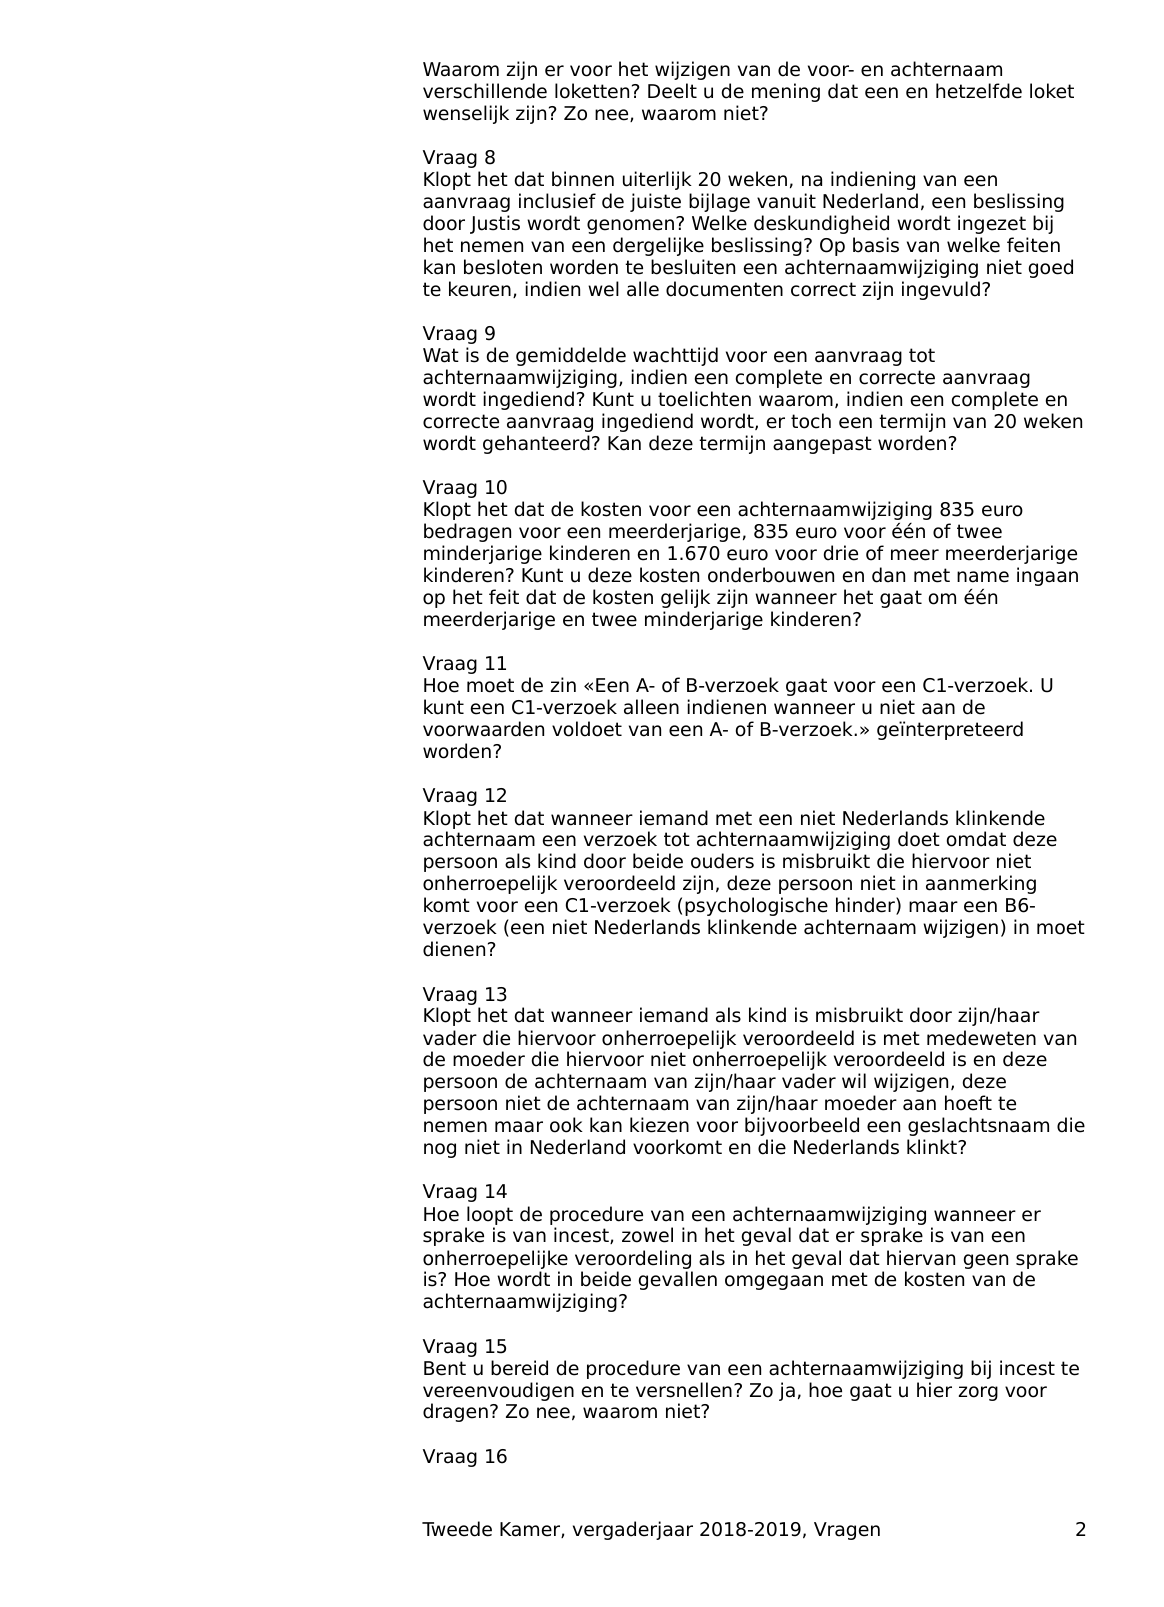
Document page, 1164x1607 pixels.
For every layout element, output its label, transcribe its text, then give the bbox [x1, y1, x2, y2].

text Bent u bereid de procedure van een achternaamwijziging bij incest te vereenvoudigen en te versnellen? Zo ja, hoe gaat u hier zorg voor dragen? Zo nee, waarom niet? [422, 1357, 1087, 1423]
text Klopt het dat de kosten voor een achternaamwijziging 835 euro bedragen voor een meerderjarige, 835 euro voor één of twee minderjarige kinderen en 1.670 euro voor drie of meer meerderjarige kinderen? Kunt u deze kosten onderbouwen en dan met name ingaan op het feit dat de kosten gelijk zijn wanneer het gaat om één meerderjarige en twee minderjarige kinderen? [422, 499, 1087, 631]
text Hoe loopt de procedure van een achternaamwijziging wanneer er sprake is van incest, zowel in het geval dat er sprake is van een onherroepelijke veroordeling als in het geval dat hiervan geen sprake is? Hoe wordt in beide gevallen omgegaan met de kosten van de achternaamwijziging? [422, 1203, 1087, 1313]
text Hoe moet de zin «Een A- of B-verzoek gaat voor een C1-verzoek. U kunt een C1-verzoek alleen indienen wanneer u niet aan de voorwaarden voldoet van een A- of B-verzoek.» geïnterpreteerd worden? [422, 675, 1087, 763]
text Vraag 10 [422, 477, 1087, 499]
text Waarom zijn er voor het wijzigen van de voor- en achternaam verschillende loketten? Deelt u de mening dat een en hetzelfde loket wenselijk zijn? Zo nee, waarom niet? [422, 59, 1087, 125]
text Klopt het dat wanneer iemand met een niet Nederlands klinkende achternaam een verzoek tot achternaamwijziging doet omdat deze persoon als kind door beide ouders is misbruikt die hiervoor niet onherroepelijk veroordeeld zijn, deze persoon niet in aanmerking komt voor een C1-verzoek (psychologische hinder) maar een B6-verzoek (een niet Nederlands klinkende achternaam wijzigen) in moet dienen? [422, 807, 1087, 961]
text Klopt het dat binnen uiterlijk 20 weken, na indiening van een aanvraag inclusief de juiste bijlage vanuit Nederland, een beslissing door Justis wordt genomen? Welke deskundigheid wordt ingezet bij het nemen van een dergelijke beslissing? Op basis van welke feiten kan besloten worden te besluiten een achternaamwijziging niet goed te keuren, indien wel alle documenten correct zijn ingevuld? [422, 169, 1087, 301]
text Vraag 8 [422, 147, 1087, 169]
text Vraag 13 [422, 983, 1087, 1005]
text Vraag 14 [422, 1181, 1087, 1203]
text Klopt het dat wanneer iemand als kind is misbruikt door zijn/haar vader die hiervoor onherroepelijk veroordeeld is met medeweten van de moeder die hiervoor niet onherroepelijk veroordeeld is en deze persoon de achternaam van zijn/haar vader wil wijzigen, deze persoon niet de achternaam van zijn/haar moeder aan hoeft te nemen maar ook kan kiezen voor bijvoorbeeld een geslachtsnaam die nog niet in Nederland voorkomt en die Nederlands klinkt? [422, 1005, 1087, 1159]
text Vraag 16 [422, 1446, 1087, 1468]
text Vraag 12 [422, 785, 1087, 807]
text Vraag 15 [422, 1336, 1087, 1357]
text Vraag 11 [422, 653, 1087, 675]
text Vraag 9 [422, 323, 1087, 345]
text Wat is de gemiddelde wachttijd voor een aanvraag tot achternaamwijziging, indien een complete en correcte aanvraag wordt ingediend? Kunt u toelichten waarom, indien een complete en correcte aanvraag ingediend wordt, er toch een termijn van 20 weken wordt gehanteerd? Kan deze termijn aangepast worden? [422, 345, 1087, 455]
